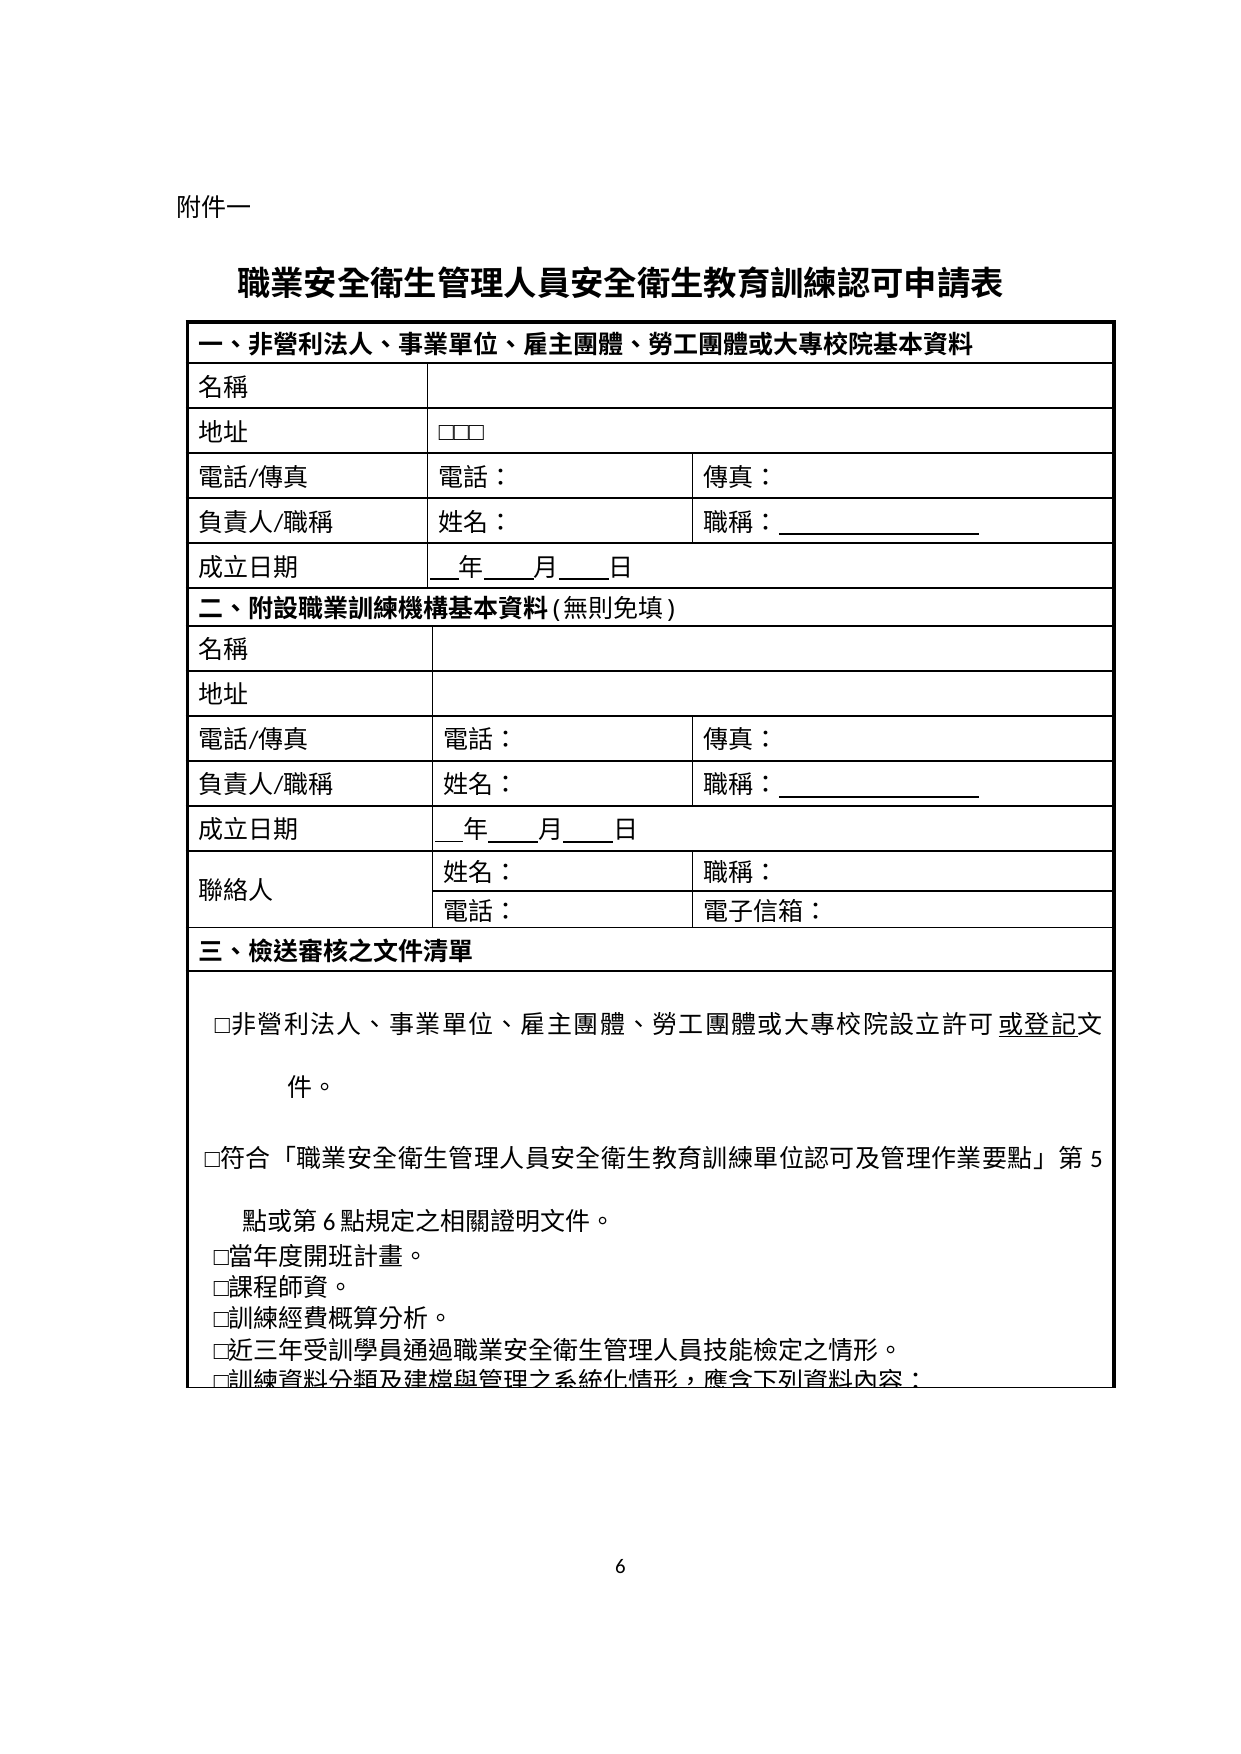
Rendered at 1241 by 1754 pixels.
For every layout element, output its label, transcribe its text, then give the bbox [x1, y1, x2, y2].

table_cell 負責人/職稱 [189, 499, 427, 542]
text 附件一 [176, 164, 1053, 227]
table_cell 電話/傳真 [189, 717, 432, 760]
table_cell [428, 364, 1112, 407]
table_cell 負責人/職稱 [189, 762, 432, 805]
text 職業安全衛生管理人員安全衛生教育訓練認可申請表 [187, 239, 1053, 302]
table_cell 地址 [189, 672, 432, 715]
table_cell 職稱： [693, 852, 1112, 890]
table_header 一、非營利法人、事業單位、雇主團體、勞工團體或大專校院基本資料 [189, 324, 1112, 362]
table_cell □非營利法人、事業單位、雇主團體、勞工團體或大專校院設立許可或登記文件。 □符合「職業安全衛生管理人員安全衛生教育訓練單位認可及管理作業要點」第5點或第6點規定之相關證明文件。 □當年度開班計畫。 □課程師資。 □訓練經費概算分析。 □近三年受訓學員通過職業安全衛生管理人員技能檢定之情形。 □訓練資料分類及建檔與管理之系統化情形，應含下列資料內容： 1.訓練資料分類、建檔及管理程序規定文件。 2.訓練資料分類、建檔及管理執行情形(照片、文件紀錄等) 3.訓練資料管理電腦化之軟體版本、操作說明書等。 □切結書。 [189, 972, 1112, 1386]
table_cell 電子信箱： [693, 892, 1112, 927]
table_cell □□□ [428, 409, 1112, 452]
table_cell 名稱 [189, 627, 432, 670]
table_cell 姓名： [428, 499, 692, 542]
table_cell 電話： [433, 892, 692, 927]
table_cell 年 月 日 [428, 544, 1112, 587]
table_cell 傳真： [693, 717, 1112, 760]
table_cell [433, 627, 1112, 670]
table_cell 電話/傳真 [189, 454, 427, 497]
table_cell 成立日期 [189, 807, 432, 850]
table_cell 年 月 日 [433, 807, 1112, 850]
table_cell [433, 672, 1112, 715]
table_cell 姓名： [433, 852, 692, 890]
table_cell 傳真： [693, 454, 1112, 497]
table_cell 二、附設職業訓練機構基本資料(無則免填) [189, 589, 1112, 625]
table_cell 地址 [189, 409, 427, 452]
table_cell 三、檢送審核之文件清單 [189, 928, 1112, 970]
table_cell 成立日期 [189, 544, 427, 587]
table_cell 電話： [433, 717, 692, 760]
table_cell 名稱 [189, 364, 427, 407]
table_cell 姓名： [433, 762, 692, 805]
table_cell 電話： [428, 454, 692, 497]
table_cell 職稱： [693, 762, 1112, 805]
table_cell 職稱： [693, 499, 1112, 542]
table_cell 聯絡人 [189, 852, 432, 927]
